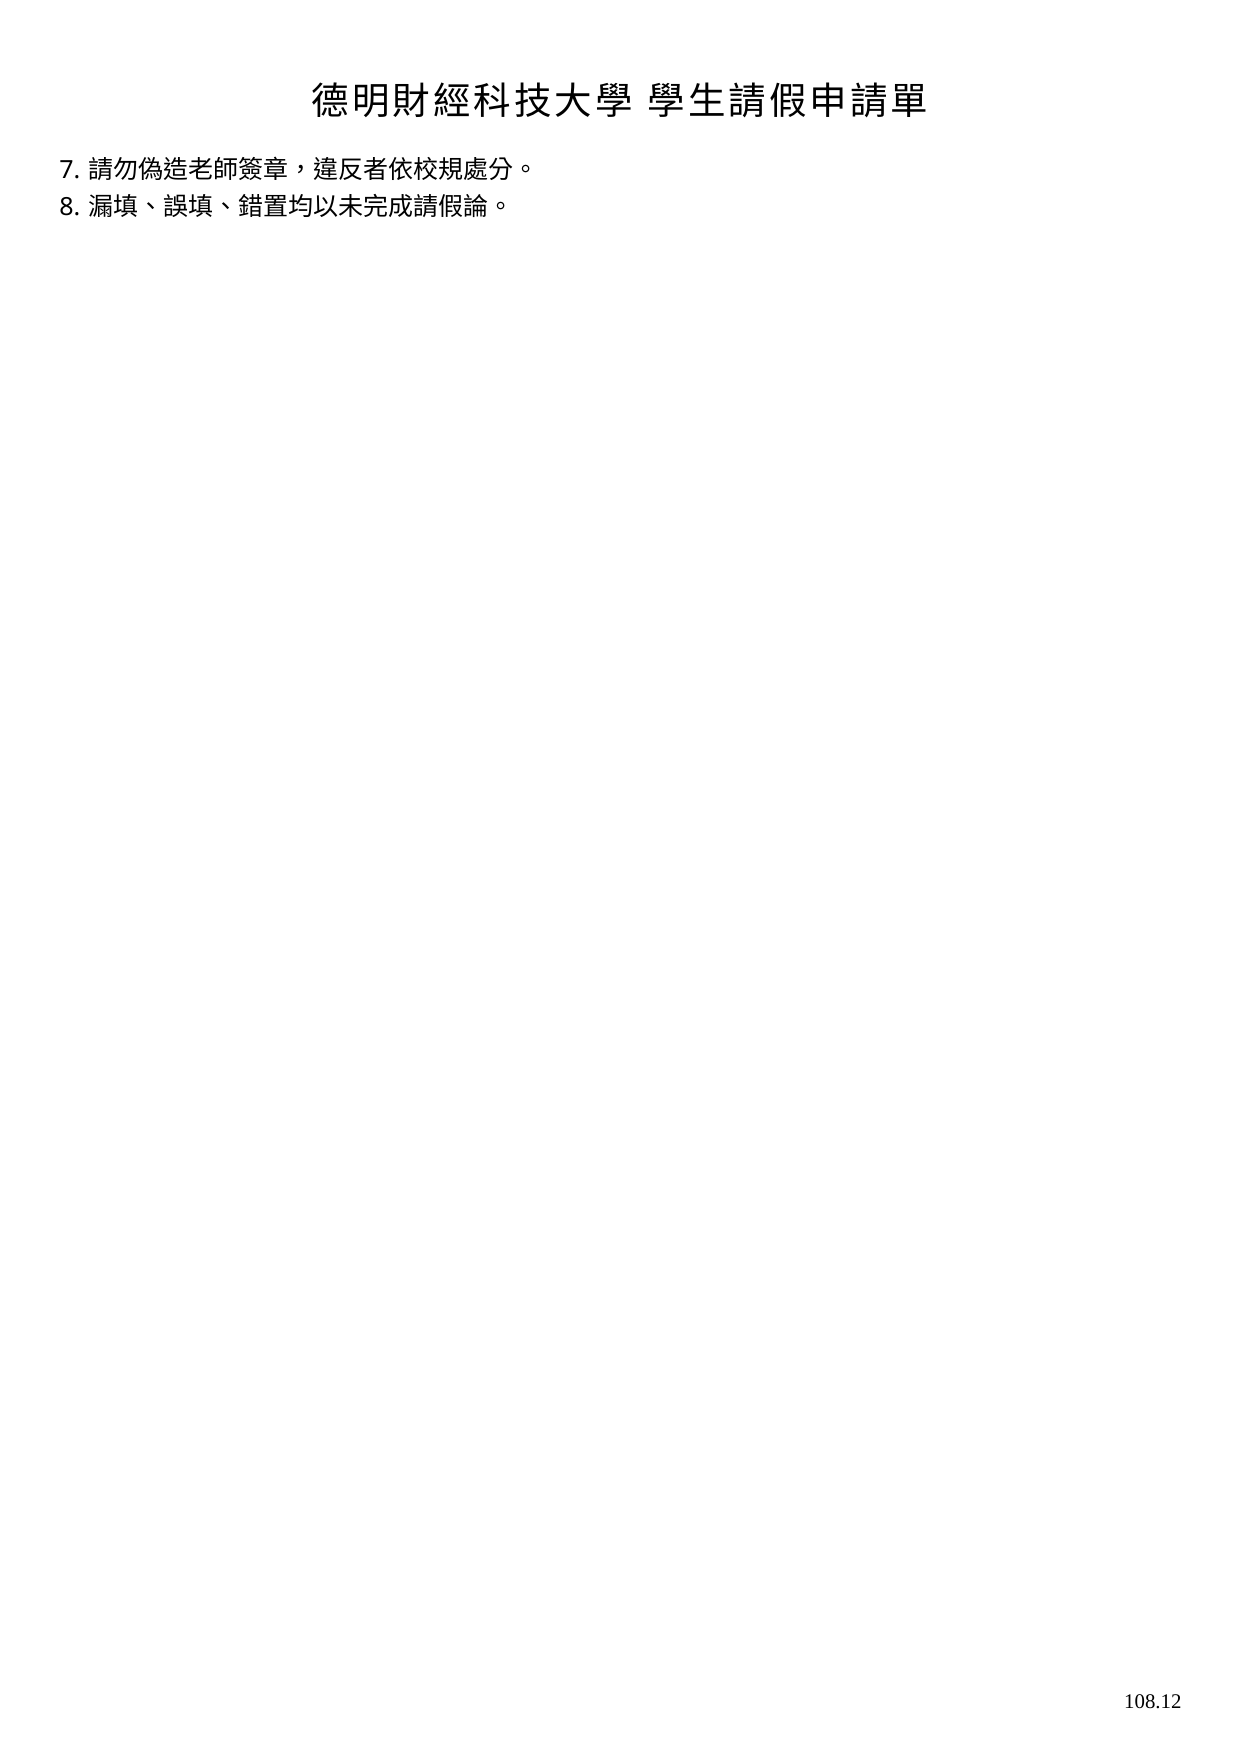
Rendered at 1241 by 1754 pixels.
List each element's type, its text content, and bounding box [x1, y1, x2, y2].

list 漏填、誤填、錯置均以未完成請假論。 [59, 180, 1181, 217]
list 請勿偽造老師簽章，違反者依校規處分。 [59, 142, 1181, 180]
